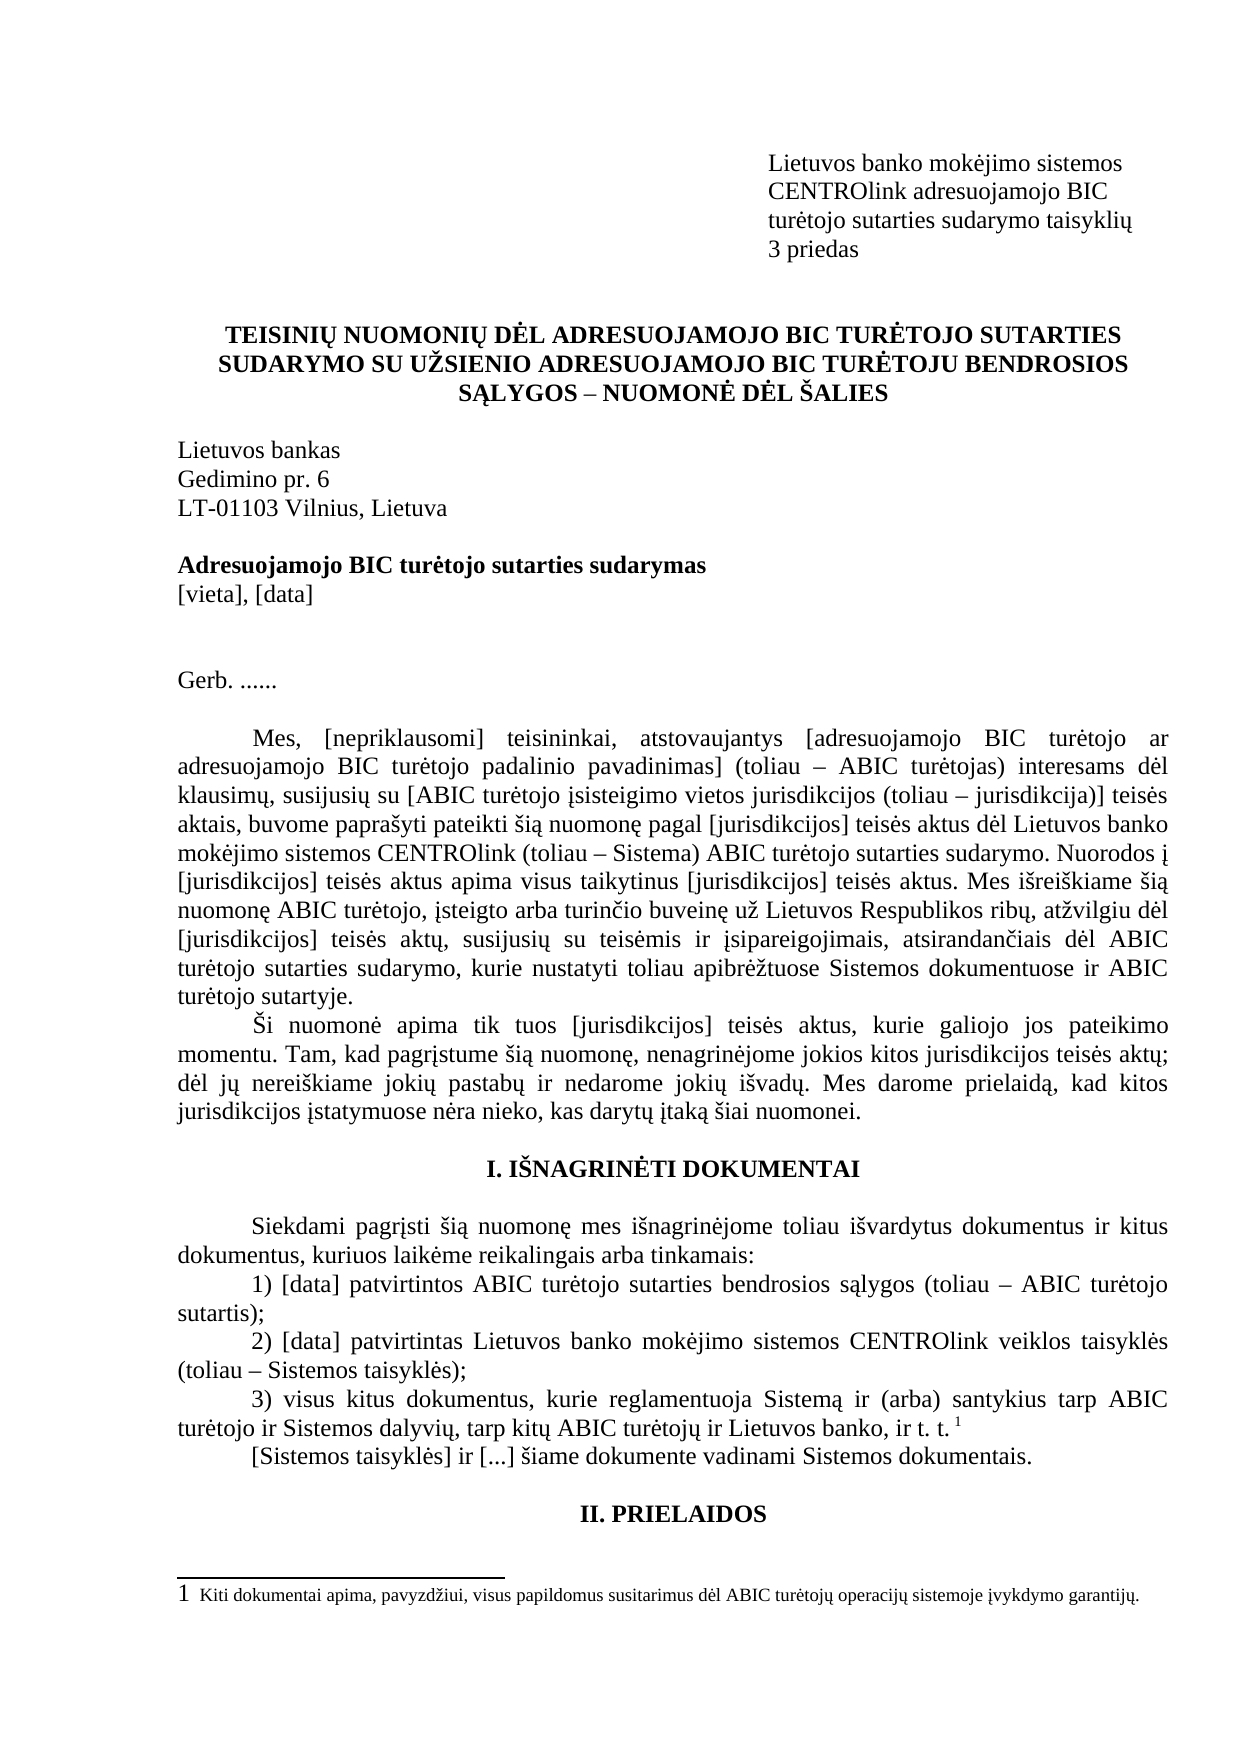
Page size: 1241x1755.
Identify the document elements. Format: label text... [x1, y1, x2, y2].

text Gedimino pr. 6 [177, 464, 1169, 493]
text 3) visus kitus dokumentus, kurie reglamentuoja Sistemą ir (arba) santykius tarp ABIC turėtojo ir Sistemos dalyvių, tarp kitų ABIC turėtojų ir Lietuvos banko, ir t. t. [177, 1384, 1169, 1441]
text Adresuojamojo BIC turėtojo sutarties sudarymas [177, 550, 1169, 579]
text Ši nuomonė apima tik tuos [jurisdikcijos] teisės aktus, kurie galiojo jos pateikimo momentu. Tam, kad pagrįstume šią nuomonę, nenagrinėjome jokios kitos jurisdikcijos teisės aktų; dėl jų nereiškiame jokių pastabų ir nedarome jokių išvadų. Mes darome prielaidą, kad kitos jurisdikcijos įstatymuose nėra nieko, kas darytų įtaką šiai nuomonei. [177, 1010, 1169, 1125]
text [vieta], [data] [177, 579, 1169, 608]
text 3 priedas [768, 234, 1169, 263]
text Gerb. ...... [177, 665, 1169, 694]
text I. IŠNAGRINĖTI DOKUMENTAI [177, 1154, 1169, 1183]
text Siekdami pagrįsti šią nuomonę mes išnagrinėjome toliau išvardytus dokumentus ir kitus dokumentus, kuriuos laikėme reikalingais arba tinkamais: [177, 1211, 1169, 1269]
text Mes, [nepriklausomi] teisininkai, atstovaujantys [adresuojamojo BIC turėtojo ar adresuojamojo BIC turėtojo padalinio pavadinimas] (toliau – ABIC turėtojas) interesams dėl klausimų, susijusių su [ABIC turėtojo įsisteigimo vietos jurisdikcijos (toliau – jurisdikcija)] teisės aktais, buvome paprašyti pateikti šią nuomonę pagal [jurisdikcijos] teisės aktus dėl Lietuvos banko mokėjimo sistemos CENTROlink (toliau – Sistema) ABIC turėtojo sutarties sudarymo. Nuorodos į [jurisdikcijos] teisės aktus apima visus taikytinus [jurisdikcijos] teisės aktus. Mes išreiškiame šią nuomonę ABIC turėtojo, įsteigto arba turinčio buveinę už Lietuvos Respublikos ribų, atžvilgiu dėl [jurisdikcijos] teisės aktų, susijusių su teisėmis ir įsipareigojimais, atsirandančiais dėl ABIC turėtojo sutarties sudarymo, kurie nustatyti toliau apibrėžtuose Sistemos dokumentuose ir ABIC turėtojo sutartyje. [177, 723, 1169, 1010]
text LT-01103 Vilnius, Lietuva [177, 493, 1169, 521]
text TEISINIŲ NUOMONIŲ DĖL ADRESUOJAMOJO BIC TURĖTOJO SUTARTIES SUDARYMO SU UŽSIENIO ADRESUOJAMOJO BIC TURĖTOJU BENDROSIOS SĄLYGOS – NUOMONĖ DĖL ŠALIES [177, 320, 1169, 406]
text 1) [data] patvirtintos ABIC turėtojo sutarties bendrosios sąlygos (toliau – ABIC turėtojo sutartis); [177, 1269, 1169, 1326]
text turėtojo sutarties sudarymo taisyklių [768, 205, 1169, 234]
text Lietuvos banko mokėjimo sistemos [768, 148, 1169, 176]
text Kiti dokumentai apima, pavyzdžiui, visus papildomus susitarimus dėl ABIC turėtojų operacijų sistemoje įvykdymo garantijų. [177, 1578, 1169, 1607]
text Lietuvos bankas [177, 435, 1169, 464]
text II. PRIELAIDOS [177, 1499, 1169, 1528]
text CENTROlink adresuojamojo BIC [768, 176, 1169, 205]
text 2) [data] patvirtintas Lietuvos banko mokėjimo sistemos CENTROlink veiklos taisyklės (toliau – Sistemos taisyklės); [177, 1326, 1169, 1384]
text [Sistemos taisyklės] ir [...] šiame dokumente vadinami Sistemos dokumentais. [177, 1441, 1169, 1470]
